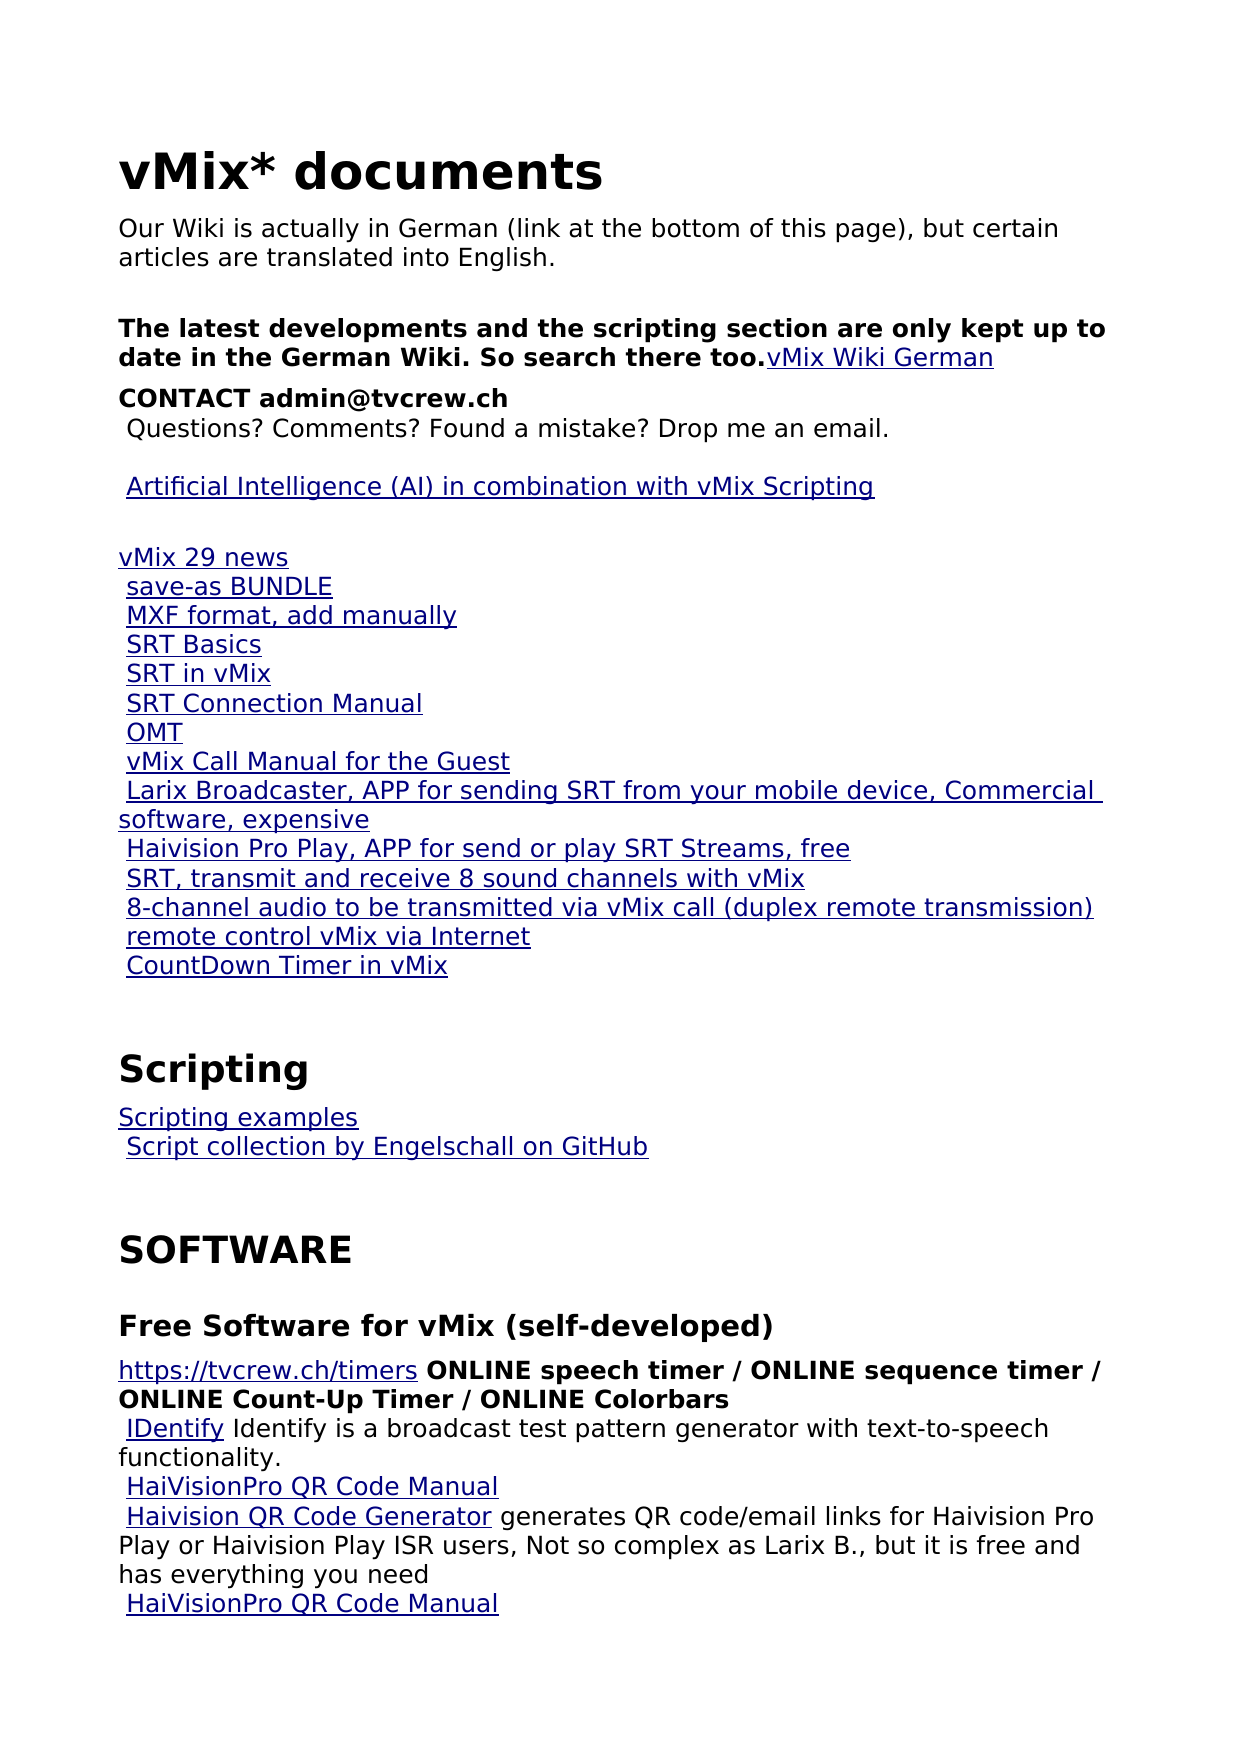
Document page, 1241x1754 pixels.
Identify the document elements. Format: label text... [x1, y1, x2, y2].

text Scripting examples Script collection by Engelschall on GitHub [118, 1103, 1122, 1191]
subtitle SOFTWARE [118, 1228, 1122, 1272]
text https://tvcrew.ch/timers ONLINE speech timer / ONLINE sequence timer / ONLINE Count-Up Timer / ONLINE Colorbars IDentify Identify is a broadcast test pattern generator with text-to-speech functionality. HaiVisionPro QR Code Manual Haivision QR Code Generator generates QR code/email links for Haivision Pro Play or Haivision Play ISR users, Not so complex as Larix B., but it is free and has everything you need HaiVisionPro QR Code Manual [118, 1356, 1122, 1618]
text CONTACT admin@tvcrew.ch Questions? Comments? Found a mistake? Drop me an email. Artificial Intelligence (AI) in combination with vMix Scripting [118, 385, 1122, 531]
subtitle Free Software for vMix (self-developed) [118, 1309, 1122, 1343]
subtitle Scripting [118, 1047, 1122, 1091]
subtitle vMix* documents [118, 143, 1122, 201]
text The latest developments and the scripting section are only kept up to date in the German Wiki. So search there too.vMix Wiki German [118, 314, 1122, 372]
text Our Wiki is actually in German (link at the bottom of this page), but certain articles are translated into English. [118, 214, 1122, 301]
text vMix 29 news save-as BUNDLE MXF format, add manually SRT Basics SRT in vMix SRT Connection Manual OMT vMix Call Manual for the Guest Larix Broadcaster, APP for sending SRT from your mobile device, Commercial software, expensive Haivision Pro Play, APP for send or play SRT Streams, free SRT, transmit and receive 8 sound channels with vMix 8-channel audio to be transmitted via vMix call (duplex remote transmission) remote control vMix via Internet CountDown Timer in vMix [118, 543, 1122, 1010]
